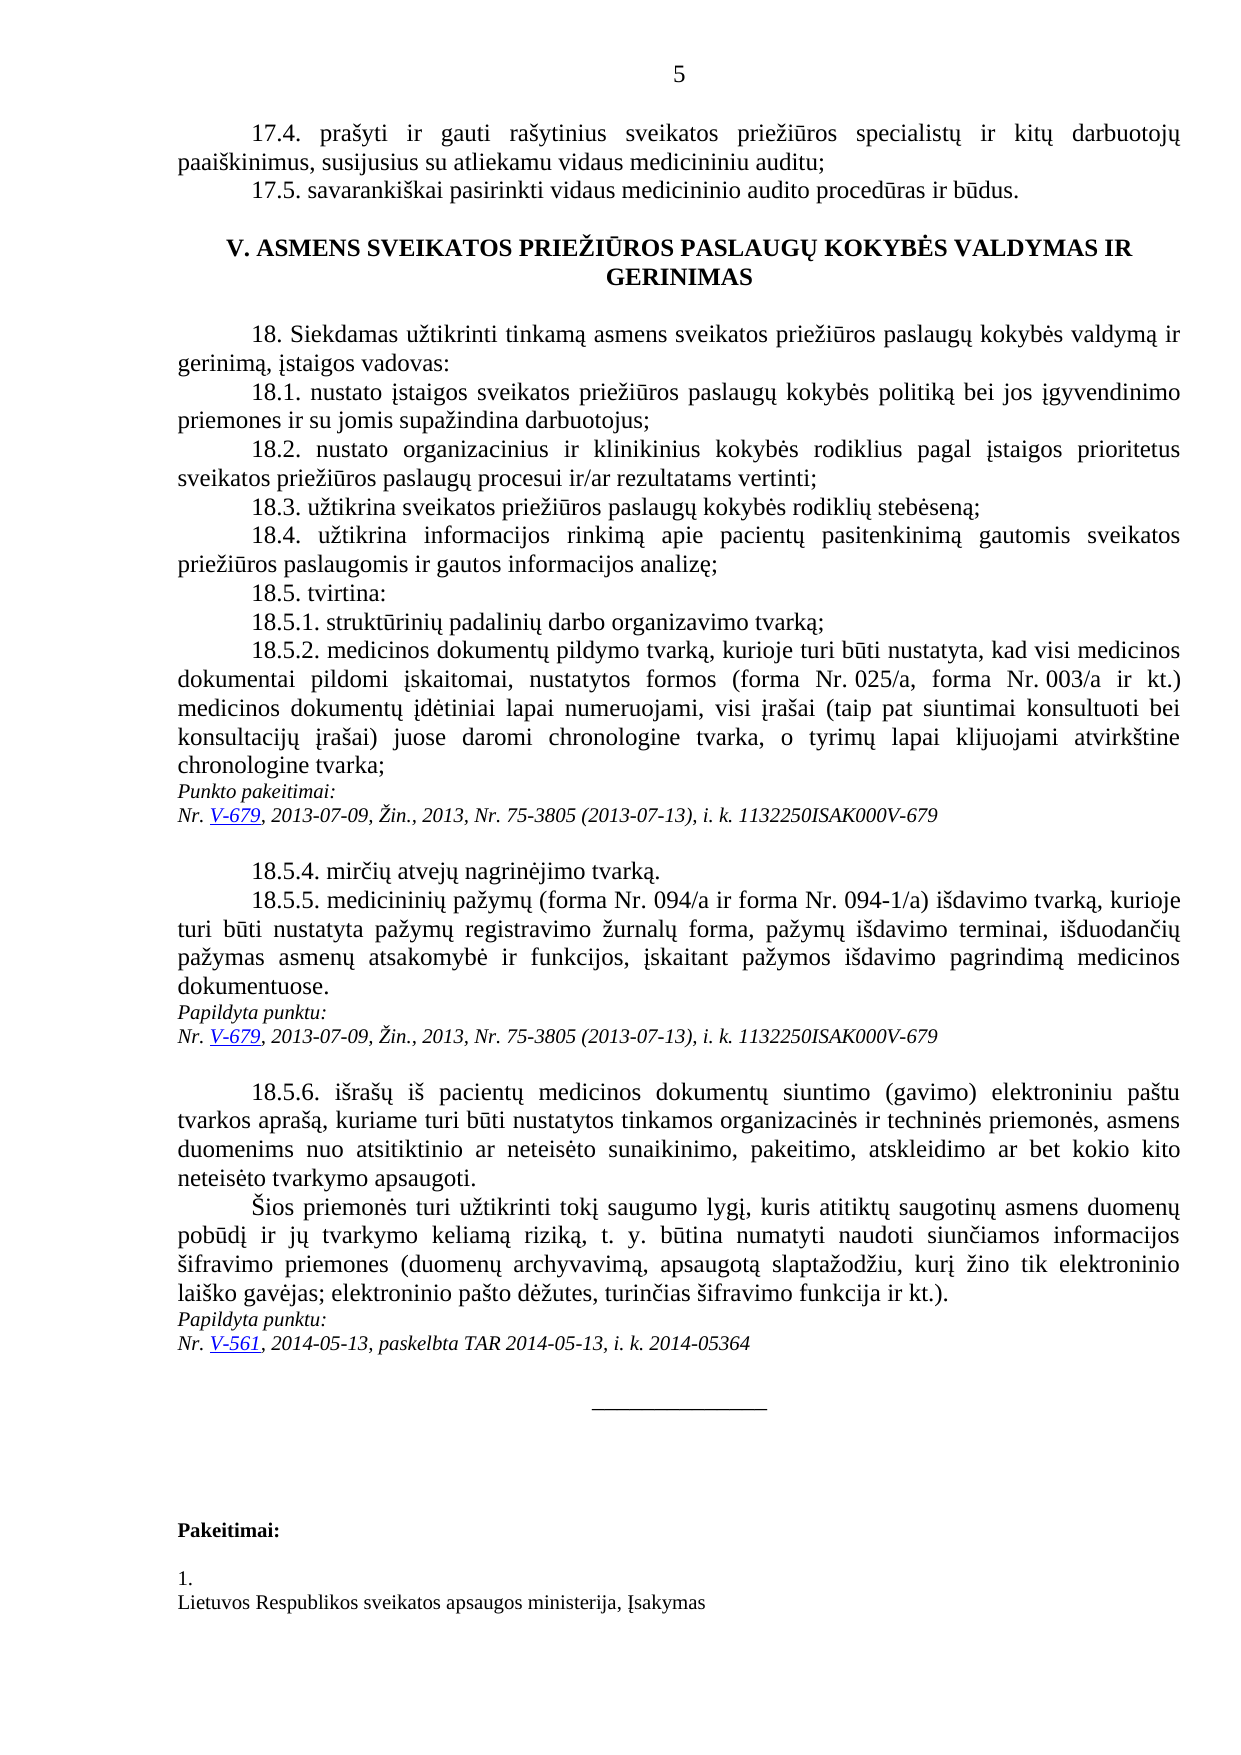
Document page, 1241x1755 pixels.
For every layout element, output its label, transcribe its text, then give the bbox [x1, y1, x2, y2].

text 17.4. prašyti ir gauti rašytinius sveikatos priežiūros specialistų ir kitų darbuotojų paaiškinimus, susijusius su atliekamu vidaus medicininiu auditu; [177, 118, 1181, 176]
text Nr. V-561, 2014-05-13, paskelbta TAR 2014-05-13, i. k. 2014-05364 [177, 1331, 1181, 1355]
text 18.1. nustato įstaigos sveikatos priežiūros paslaugų kokybės politiką bei jos įgyvendinimo priemones ir su jomis supažindina darbuotojus; [177, 377, 1181, 434]
text 18.5.6. išrašų iš pacientų medicinos dokumentų siuntimo (gavimo) elektroniniu paštu tvarkos aprašą, kuriame turi būti nustatytos tinkamos organizacinės ir techninės priemonės, asmens duomenims nuo atsitiktinio ar neteisėto sunaikinimo, pakeitimo, atskleidimo ar bet kokio kito neteisėto tvarkymo apsaugoti. [177, 1077, 1181, 1192]
text 17.5. savarankiškai pasirinkti vidaus medicininio audito procedūras ir būdus. [177, 176, 1181, 204]
text Nr. V-679, 2013-07-09, Žin., 2013, Nr. 75-3805 (2013-07-13), i. k. 1132250ISAK000V-679 [177, 1024, 1181, 1048]
text 18.5.1. struktūrinių padalinių darbo organizavimo tvarką; [177, 607, 1181, 636]
text Pakeitimai: [177, 1518, 1181, 1542]
text Punkto pakeitimai: [177, 779, 1181, 803]
text 18. Siekdamas užtikrinti tinkamą asmens sveikatos priežiūros paslaugų kokybės valdymą ir gerinimą, įstaigos vadovas: [177, 319, 1181, 377]
text Papildyta punktu: [177, 1000, 1181, 1024]
text 18.5.2. medicinos dokumentų pildymo tvarką, kurioje turi būti nustatyta, kad visi medicinos dokumentai pildomi įskaitomai, nustatytos formos (forma Nr. 025/a, forma Nr. 003/a ir kt.) medicinos dokumentų įdėtiniai lapai numeruojami, visi įrašai (taip pat siuntimai konsultuoti bei konsultacijų įrašai) juose daromi chronologine tvarka, o tyrimų lapai klijuojami atvirkštine chronologine tvarka; [177, 636, 1181, 779]
text 18.5.4. mirčių atvejų nagrinėjimo tvarką. [177, 856, 1181, 885]
text ______________ [177, 1384, 1181, 1412]
text 18.5.5. medicininių pažymų (forma Nr. 094/a ir forma Nr. 094-1/a) išdavimo tvarką, kurioje turi būti nustatyta pažymų registravimo žurnalų forma, pažymų išdavimo terminai, išduodančių pažymas asmenų atsakomybė ir funkcijos, įskaitant pažymos išdavimo pagrindimą medicinos dokumentuose. [177, 885, 1181, 1000]
text 1. [177, 1566, 1181, 1590]
text 18.5. tvirtina: [177, 578, 1181, 607]
text 18.4. užtikrina informacijos rinkimą apie pacientų pasitenkinimą gautomis sveikatos priežiūros paslaugomis ir gautos informacijos analizę; [177, 521, 1181, 578]
text Šios priemonės turi užtikrinti tokį saugumo lygį, kuris atitiktų saugotinų asmens duomenų pobūdį ir jų tvarkymo keliamą riziką, t. y. būtina numatyti naudoti siunčiamos informacijos šifravimo priemones (duomenų archyvavimą, apsaugotą slaptažodžiu, kurį žino tik elektroninio laiško gavėjas; elektroninio pašto dėžutes, turinčias šifravimo funkcija ir kt.). [177, 1192, 1181, 1307]
text 18.2. nustato organizacinius ir klinikinius kokybės rodiklius pagal įstaigos prioritetus sveikatos priežiūros paslaugų procesui ir/ar rezultatams vertinti; [177, 434, 1181, 492]
text V. ASMENS SVEIKATOS PRIEŽIŪROS PASLAUGŲ KOKYBĖS VALDYMAS IR GERINIMAS [177, 233, 1181, 291]
text 18.3. užtikrina sveikatos priežiūros paslaugų kokybės rodiklių stebėseną; [177, 492, 1181, 521]
text Nr. V-679, 2013-07-09, Žin., 2013, Nr. 75-3805 (2013-07-13), i. k. 1132250ISAK000V-679 [177, 803, 1181, 827]
text Papildyta punktu: [177, 1307, 1181, 1331]
text Lietuvos Respublikos sveikatos apsaugos ministerija, Įsakymas [177, 1590, 1181, 1614]
